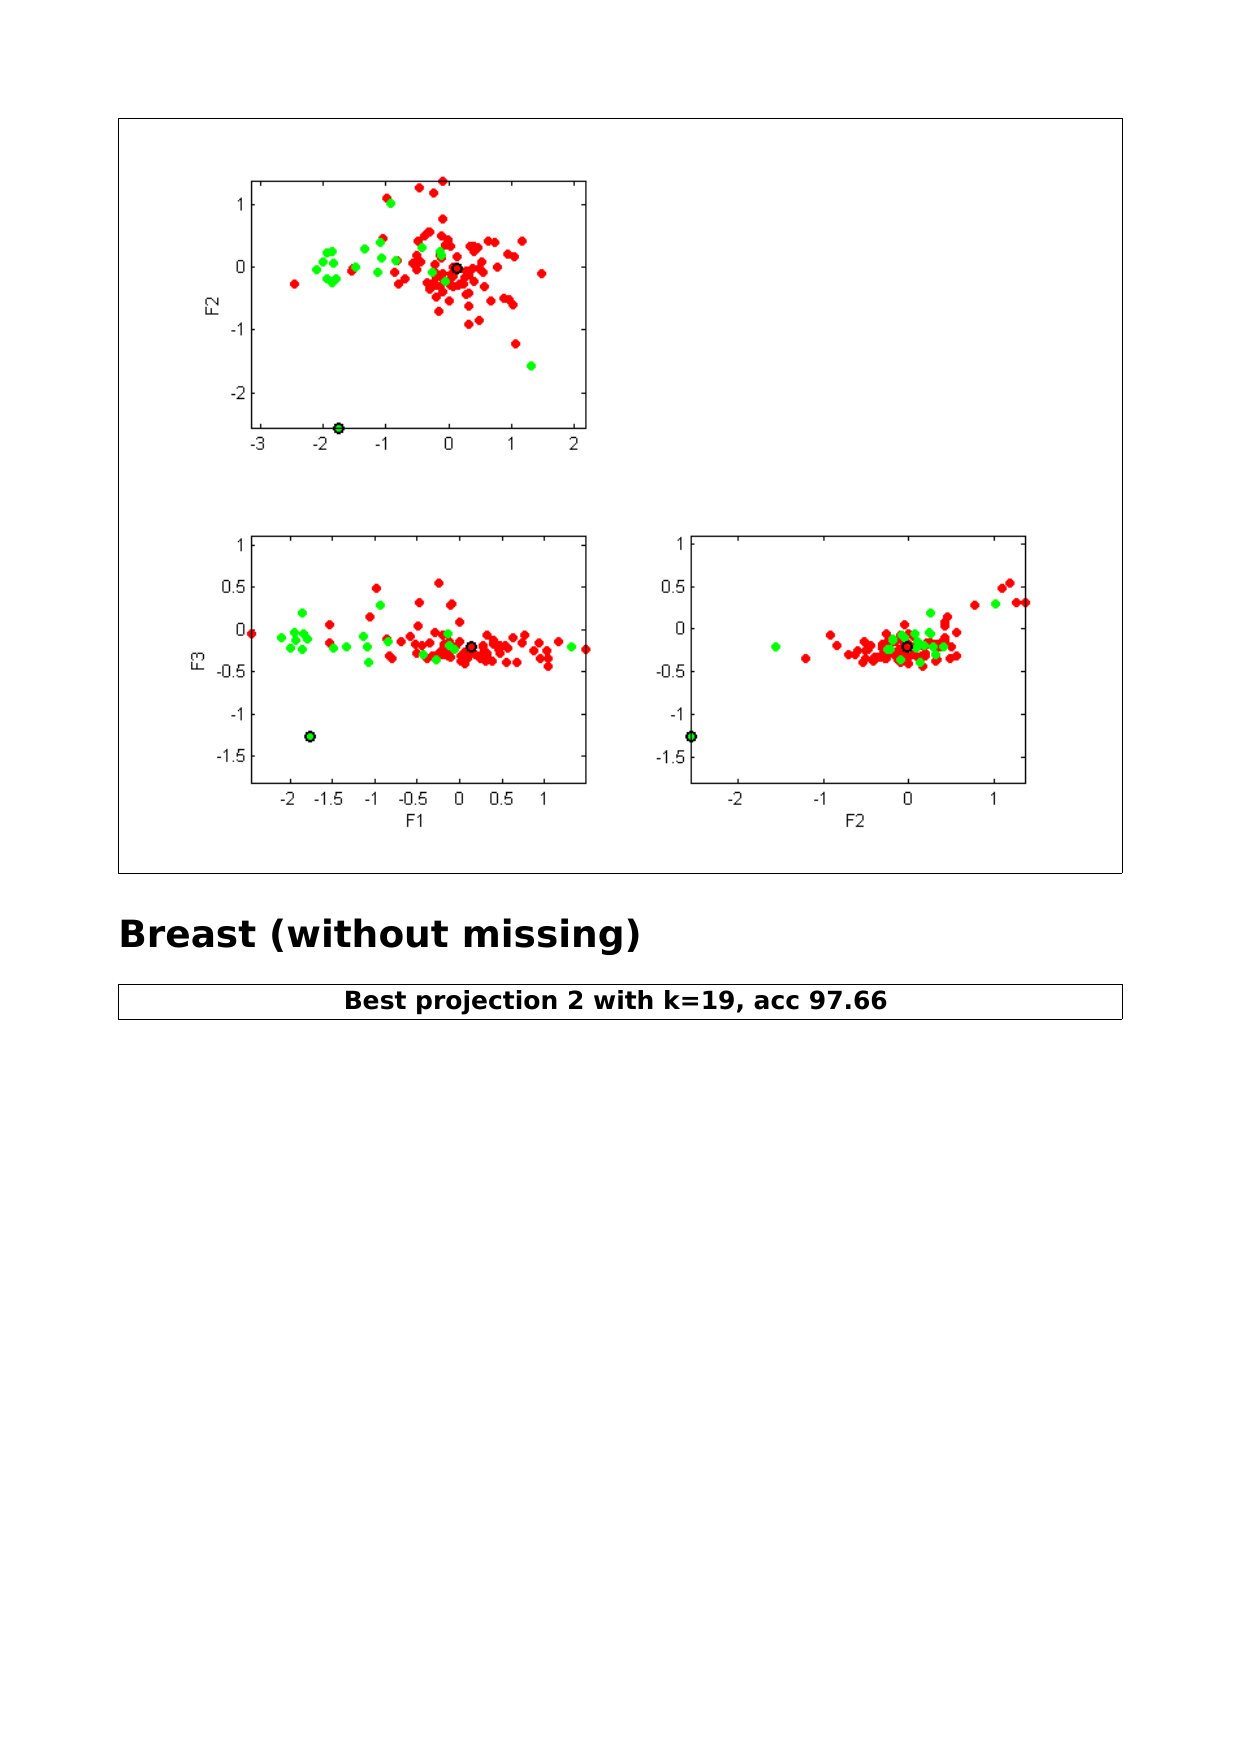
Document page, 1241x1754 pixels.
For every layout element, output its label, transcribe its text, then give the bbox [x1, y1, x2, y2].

table_cell [119, 119, 1122, 873]
picture [121, 121, 1120, 870]
subtitle Breast (without missing) [118, 912, 1122, 956]
table_header Best projection 2 with k=19, acc 97.66 [119, 985, 1122, 1018]
